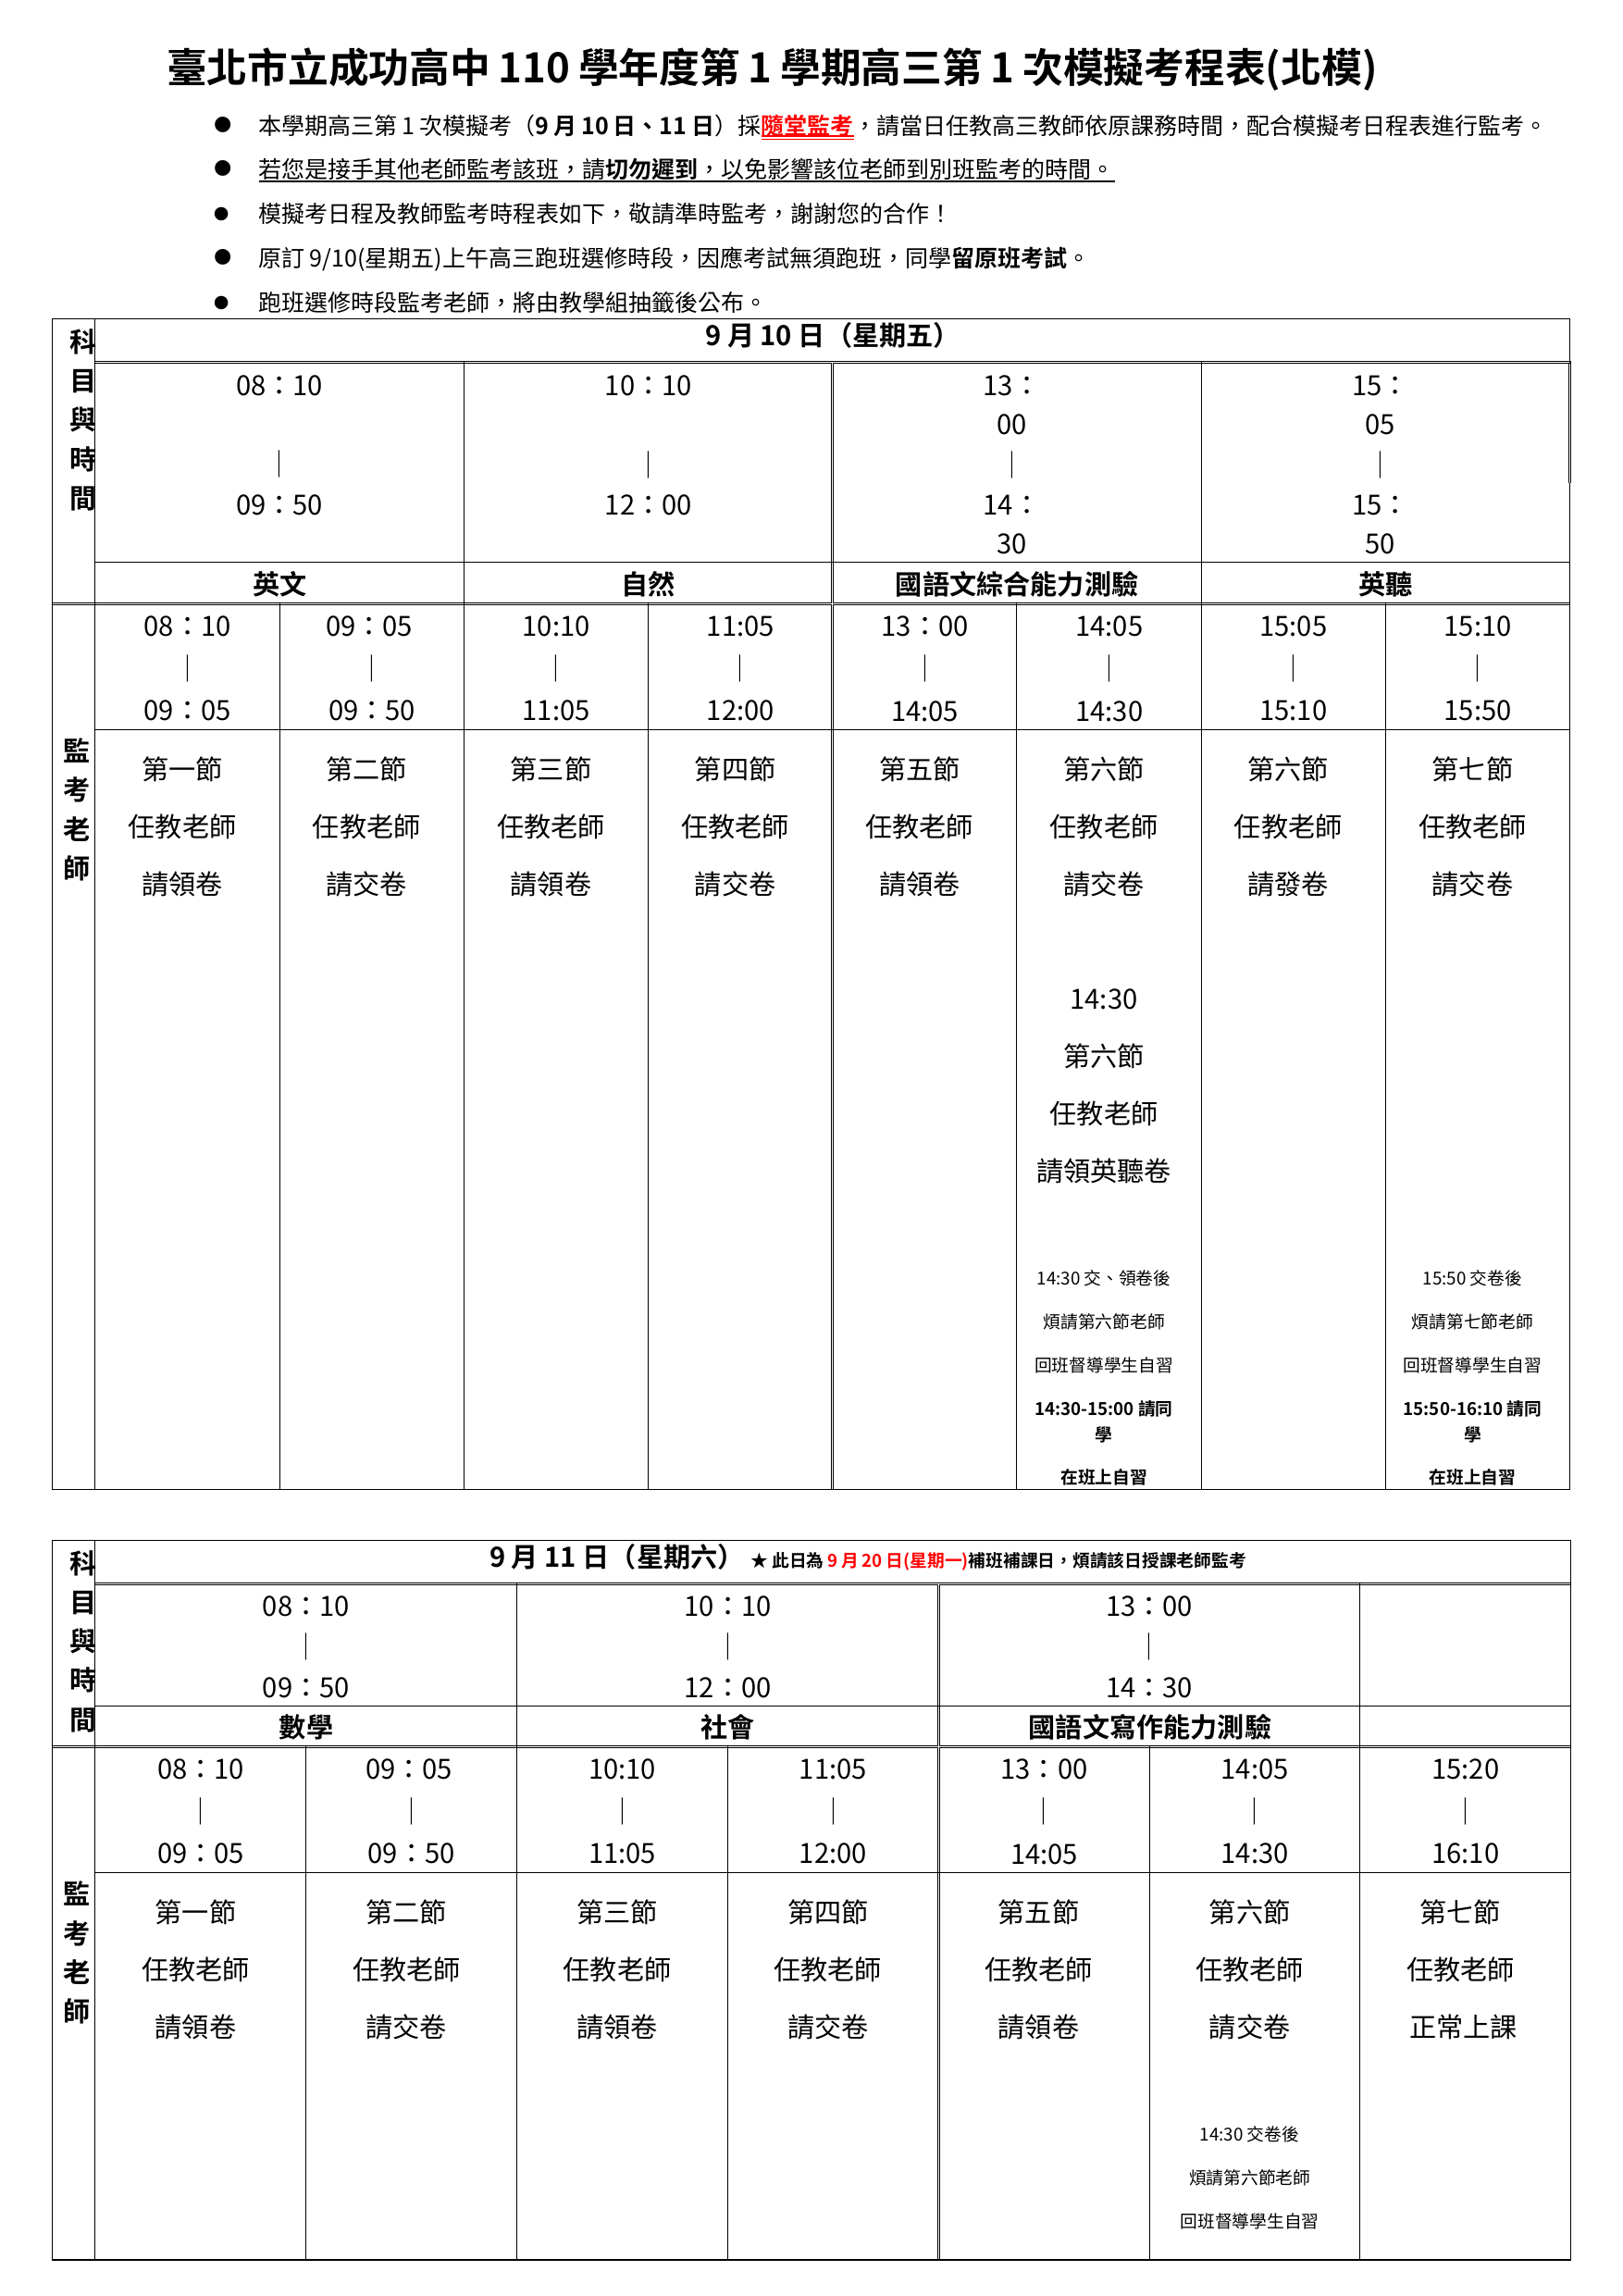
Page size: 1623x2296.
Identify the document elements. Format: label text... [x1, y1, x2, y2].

table_cell 監考老師 [53, 729, 94, 1489]
table_cell 12：00 [465, 483, 831, 562]
table_cell 12:00 [728, 1830, 937, 1872]
table_cell 第三節 任教老師 請領卷 [517, 1873, 727, 2259]
table_cell 13：00 [834, 605, 1016, 644]
table_cell 10：10 [465, 364, 831, 442]
table_cell │ [940, 1624, 1359, 1665]
table_cell 第四節 任教老師 請交卷 [649, 730, 831, 1489]
table_cell 14:30 [1150, 1830, 1359, 1872]
table_cell 14:05 [1150, 1748, 1359, 1787]
table_cell │ [940, 1787, 1149, 1830]
table_cell 09：05 [280, 605, 464, 644]
table_cell │ [306, 1787, 516, 1830]
table_cell 16:10 [1360, 1830, 1570, 1872]
table_cell 英文 [95, 563, 464, 602]
table_cell │ [95, 644, 279, 686]
table_cell │ [517, 1624, 937, 1665]
table_cell 13：00 [940, 1585, 1359, 1624]
table_cell 09：05 [95, 1830, 305, 1872]
table_cell 13：00 [834, 364, 1201, 442]
table_cell [53, 1748, 94, 1872]
table_cell 第二節 任教老師 請交卷 [306, 1873, 516, 2259]
table_cell 國語文寫作能力測驗 [940, 1706, 1359, 1745]
table_cell [1360, 1585, 1570, 1624]
table_cell 自然 [465, 563, 831, 602]
table_cell 08：10 [95, 364, 464, 442]
table_cell 第六節 任教老師 請發卷 [1202, 730, 1385, 1489]
table_cell │ [1202, 644, 1385, 686]
table_cell 08：10 [95, 605, 279, 644]
table_cell 英聽 [1202, 563, 1569, 602]
table_cell 15:05 [1202, 605, 1385, 644]
list 模擬考日程及教師監考時程表如下，敬請準時監考，謝謝您的合作！ [212, 196, 1591, 230]
table_cell 11:05 [517, 1830, 727, 1872]
table_cell 15:20 [1360, 1748, 1570, 1787]
table_cell │ [649, 644, 831, 686]
table_cell │ [728, 1787, 937, 1830]
table_cell │ [1386, 644, 1569, 686]
table_cell 第三節 任教老師 請領卷 [465, 730, 648, 1489]
table_cell 09：50 [306, 1830, 516, 1872]
table_cell 15：50 [1202, 483, 1569, 562]
table_cell [1360, 1706, 1570, 1745]
table_cell [53, 605, 94, 728]
table_cell 10：10 [517, 1585, 937, 1624]
table_cell 08：10 [95, 1748, 305, 1787]
table_header 科目與時 間 [53, 319, 94, 602]
table_cell 國語文綜合能力測驗 [834, 563, 1201, 602]
table_cell 社會 [517, 1706, 937, 1745]
table_cell 11:05 [728, 1748, 937, 1787]
table_cell │ [1150, 1787, 1359, 1830]
table_cell 14:05 [834, 686, 1016, 728]
table_cell │ [95, 1787, 305, 1830]
table_cell 09：05 [95, 686, 279, 728]
table_cell │ [1202, 442, 1568, 483]
table_cell │ [834, 442, 1201, 483]
table_cell 14:05 [1017, 605, 1201, 644]
table_header 9 月 11 日（星期六） ★ 此日為9月20日(星期一)補班補課日，煩請該日授課老師監考 [95, 1541, 1570, 1582]
table_cell 第七節 任教老師 請交卷 15:50 交卷後 煩請第七節老師 回班督導學生自習 15:50-16:10 請同學 在班上自習 [1386, 730, 1569, 1489]
table_cell 第五節 任教老師 請領卷 [940, 1873, 1149, 2259]
table_cell 第六節 任教老師 請交卷 14:30 第六節 任教老師 請領英聽卷 14:30 交、領卷後 煩請第六節老師 回班督導學生自習 14:30-15:00 請同學 在班上自習 [1017, 730, 1201, 1489]
table_cell 11:05 [465, 686, 648, 728]
table_cell 第五節 任教老師 請領卷 [834, 730, 1016, 1489]
table_cell │ [517, 1787, 727, 1830]
table_cell [1360, 1624, 1570, 1665]
table_cell │ [95, 1624, 516, 1665]
table_header 9 月 10 日（星期五） [95, 319, 1569, 361]
table_cell 第七節 任教老師 正常上課 [1360, 1873, 1570, 2259]
list 原訂9/10(星期五)上午高三跑班選修時段，因應考試無須跑班，同學留原班考試。 [212, 241, 1591, 274]
table_cell 14:30 [1017, 686, 1201, 728]
table_cell 15：05 [1202, 364, 1568, 442]
table_header 科目與時 間 [53, 1541, 94, 1745]
table_cell 14:05 [940, 1830, 1149, 1872]
table_cell 15:10 [1386, 605, 1569, 644]
list 跑班選修時段監考老師，將由教學組抽籤後公布。 [212, 285, 1591, 318]
table_cell 10:10 [465, 605, 648, 644]
table_cell 09：50 [95, 483, 464, 562]
table_cell 第二節 任教老師 請交卷 [280, 730, 464, 1489]
table_cell 監考老師 [53, 1872, 94, 2259]
table_cell 08：10 [95, 1585, 516, 1624]
table_cell 第一節 任教老師 請領卷 [95, 1873, 305, 2259]
table_cell [1360, 1665, 1570, 1705]
table_cell 15:10 [1202, 686, 1385, 728]
table_cell 第六節 任教老師 請交卷 14:30 交卷後 煩請第六節老師 回班督導學生自習 [1150, 1873, 1359, 2259]
table_cell 第四節 任教老師 請交卷 [728, 1873, 937, 2259]
table_cell 14：30 [834, 483, 1201, 562]
table_cell 09：05 [306, 1748, 516, 1787]
text 臺北市立成功高中110學年度第1學期高三第1次模擬考程表(北模) [27, 27, 1516, 96]
table_cell 12：00 [517, 1665, 937, 1705]
table_cell 09：50 [280, 686, 464, 728]
table_cell │ [465, 442, 831, 483]
table_cell 13：00 [940, 1748, 1149, 1787]
table_cell │ [465, 644, 648, 686]
table_cell 第一節 任教老師 請領卷 [95, 730, 279, 1489]
table_cell │ [1017, 644, 1201, 686]
table_cell 09：50 [95, 1665, 516, 1705]
table_cell │ [280, 644, 464, 686]
table_cell │ [95, 442, 464, 483]
table_cell 14：30 [940, 1665, 1359, 1705]
table_cell │ [834, 644, 1016, 686]
list 若您是接手其他老師監考該班，請切勿遲到，以免影響該位老師到別班監考的時間。 [212, 152, 1591, 185]
table_cell 11:05 [649, 605, 831, 644]
list 本學期高三第1次模擬考（9月10日、11日）採隨堂監考，請當日任教高三教師依原課務時間，配合模擬考日程表進行監考。 [212, 107, 1591, 141]
table_cell 12:00 [649, 686, 831, 728]
table_cell 15:50 [1386, 686, 1569, 728]
table_cell 數學 [95, 1706, 516, 1745]
table_cell │ [1360, 1787, 1570, 1830]
table_cell 10:10 [517, 1748, 727, 1787]
